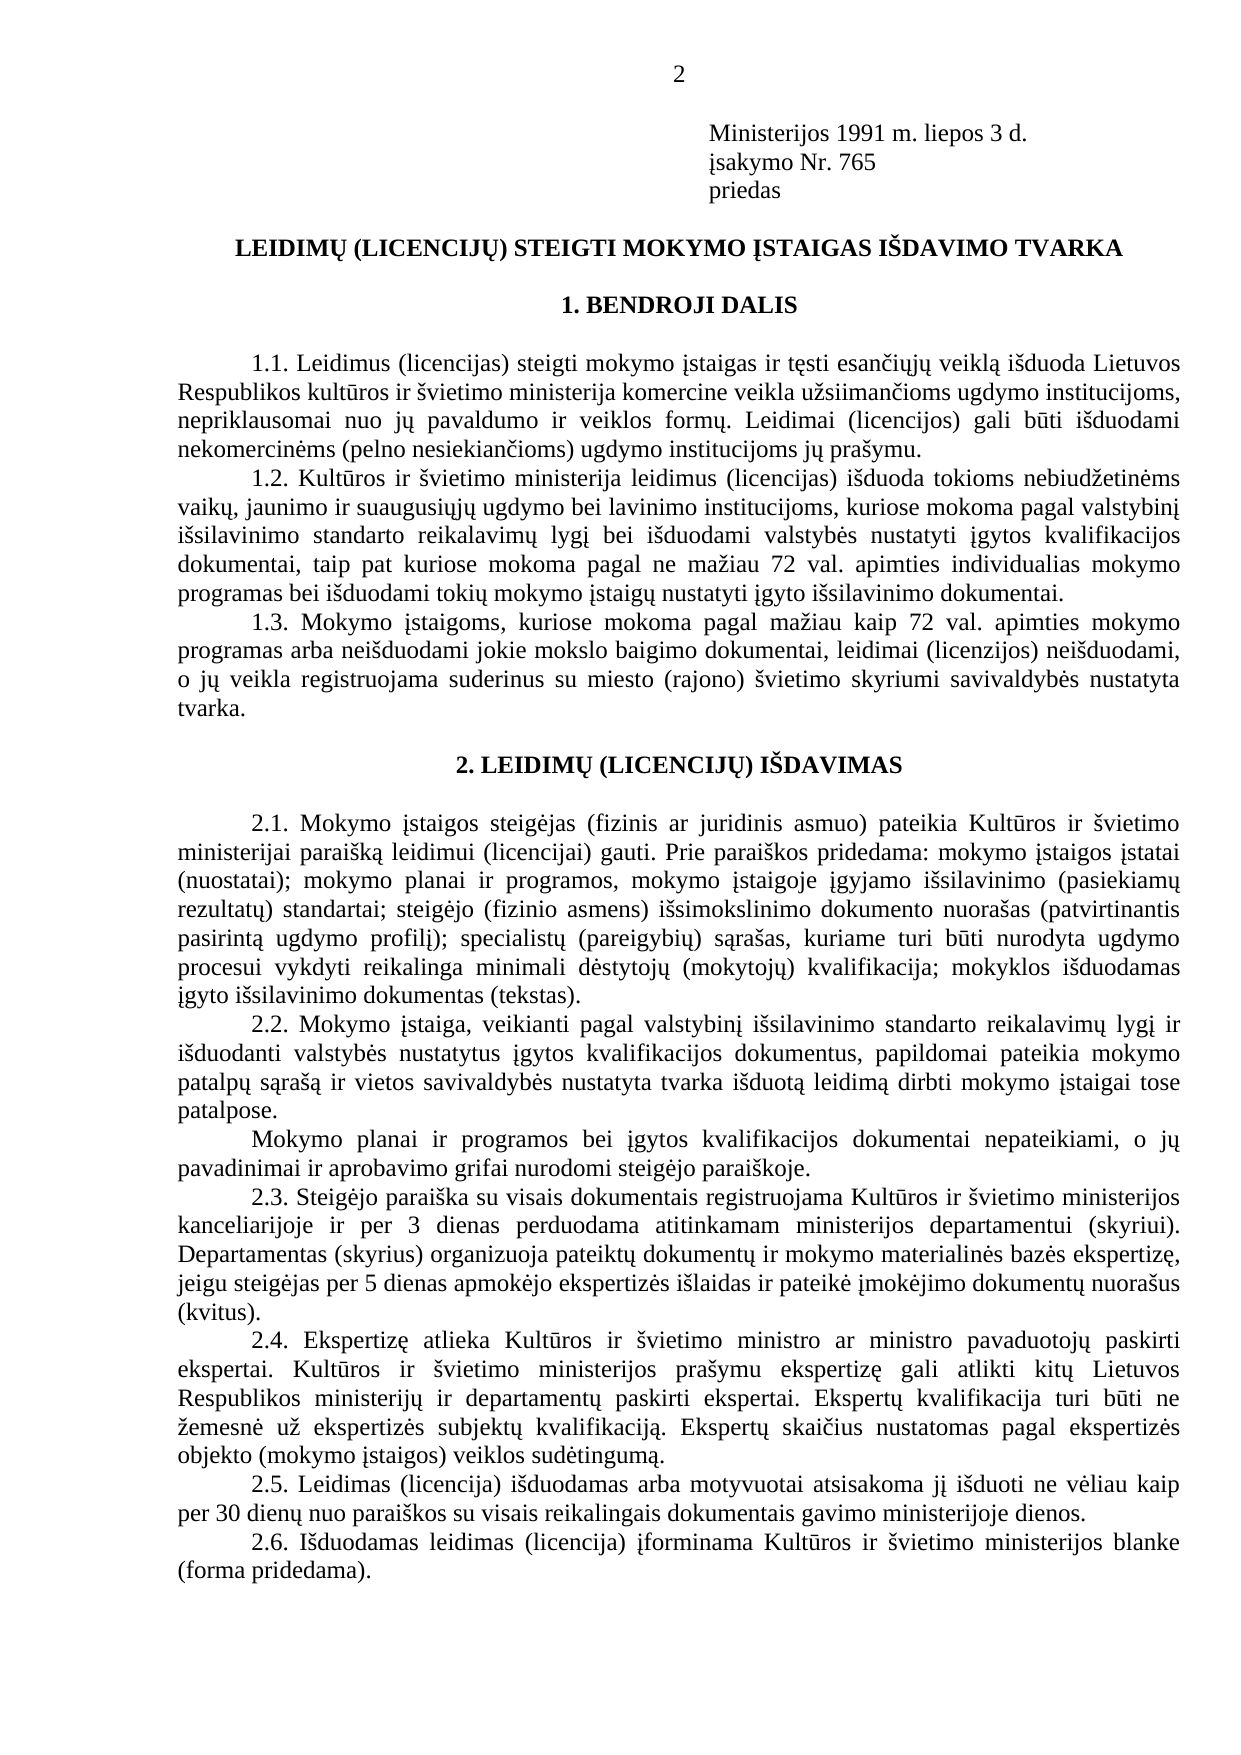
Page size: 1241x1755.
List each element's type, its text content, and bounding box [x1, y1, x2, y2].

text 1. BENDROJI DALIS [177, 291, 1181, 319]
text Leidimų (licencijų) steigti mokymo įstaigas išdavimo tvarka [177, 233, 1181, 262]
text įsakymo Nr. 765 [177, 147, 1181, 176]
text 1.3. Mokymo įstaigoms, kuriose mokoma pagal mažiau kaip 72 val. apimties mokymo programas arba neišduodami jokie mokslo baigimo dokumentai, leidimai (licenzijos) neišduodami, o jų veikla registruojama suderinus su miesto (rajono) švietimo skyriumi savivaldybės nustatyta tvarka. [177, 607, 1181, 722]
text 2.3. Steigėjo paraiška su visais dokumentais registruojama Kultūros ir švietimo ministerijos kanceliarijoje ir per 3 dienas perduodama atitinkamam ministerijos departamentui (skyriui). Departamentas (skyrius) organizuoja pateiktų dokumentų ir mokymo materialinės bazės ekspertizę, jeigu steigėjas per 5 dienas apmokėjo ekspertizės išlaidas ir pateikė įmokėjimo dokumentų nuorašus (kvitus). [177, 1182, 1181, 1326]
text 1.2. Kultūros ir švietimo ministerija leidimus (licencijas) išduoda tokioms nebiudžetinėms vaikų, jaunimo ir suaugusiųjų ugdymo bei lavinimo institucijoms, kuriose mokoma pagal valstybinį išsilavinimo standarto reikalavimų lygį bei išduodami valstybės nustatyti įgytos kvalifikacijos dokumentai, taip pat kuriose mokoma pagal ne mažiau 72 val. apimties individualias mokymo programas bei išduodami tokių mokymo įstaigų nustatyti įgyto išsilavinimo dokumentai. [177, 463, 1181, 607]
text 2.2. Mokymo įstaiga, veikianti pagal valstybinį išsilavinimo standarto reikalavimų lygį ir išduodanti valstybės nustatytus įgytos kvalifikacijos dokumentus, papildomai pateikia mokymo patalpų sąrašą ir vietos savivaldybės nustatyta tvarka išduotą leidimą dirbti mokymo įstaigai tose patalpose. [177, 1009, 1181, 1124]
text Mokymo planai ir programos bei įgytos kvalifikacijos dokumentai nepateikiami, o jų pavadinimai ir aprobavimo grifai nurodomi steigėjo paraiškoje. [177, 1124, 1181, 1182]
text 1.1. Leidimus (licencijas) steigti mokymo įstaigas ir tęsti esančiųjų veiklą išduoda Lietuvos Respublikos kultūros ir švietimo ministerija komercine veikla užsiimančioms ugdymo institucijoms, nepriklausomai nuo jų pavaldumo ir veiklos formų. Leidimai (licencijos) gali būti išduodami nekomercinėms (pelno nesiekiančioms) ugdymo institucijoms jų prašymu. [177, 348, 1181, 463]
text 2.6. Išduodamas leidimas (licencija) įforminama Kultūros ir švietimo ministerijos blanke (forma pridedama). [177, 1527, 1181, 1584]
text 2.5. Leidimas (licencija) išduodamas arba motyvuotai atsisakoma jį išduoti ne vėliau kaip per 30 dienų nuo paraiškos su visais reikalingais dokumentais gavimo ministerijoje dienos. [177, 1469, 1181, 1527]
text priedas [177, 176, 1181, 204]
text Ministerijos 1991 m. liepos 3 d. [177, 118, 1181, 147]
text 2.1. Mokymo įstaigos steigėjas (fizinis ar juridinis asmuo) pateikia Kultūros ir švietimo ministerijai paraišką leidimui (licencijai) gauti. Prie paraiškos pridedama: mokymo įstaigos įstatai (nuostatai); mokymo planai ir programos, mokymo įstaigoje įgyjamo išsilavinimo (pasiekiamų rezultatų) standartai; steigėjo (fizinio asmens) išsimokslinimo dokumento nuorašas (patvirtinantis pasirintą ugdymo profilį); specialistų (pareigybių) sąrašas, kuriame turi būti nurodyta ugdymo procesui vykdyti reikalinga minimali dėstytojų (mokytojų) kvalifikacija; mokyklos išduodamas įgyto išsilavinimo dokumentas (tekstas). [177, 808, 1181, 1009]
text 2. LEIDIMŲ (LICENCIJŲ) IŠDAVIMAS [177, 751, 1181, 779]
text 2.4. Ekspertizę atlieka Kultūros ir švietimo ministro ar ministro pavaduotojų paskirti ekspertai. Kultūros ir švietimo ministerijos prašymu ekspertizę gali atlikti kitų Lietuvos Respublikos ministerijų ir departamentų paskirti ekspertai. Ekspertų kvalifikacija turi būti ne žemesnė už ekspertizės subjektų kvalifikaciją. Ekspertų skaičius nustatomas pagal ekspertizės objekto (mokymo įstaigos) veiklos sudėtingumą. [177, 1326, 1181, 1469]
